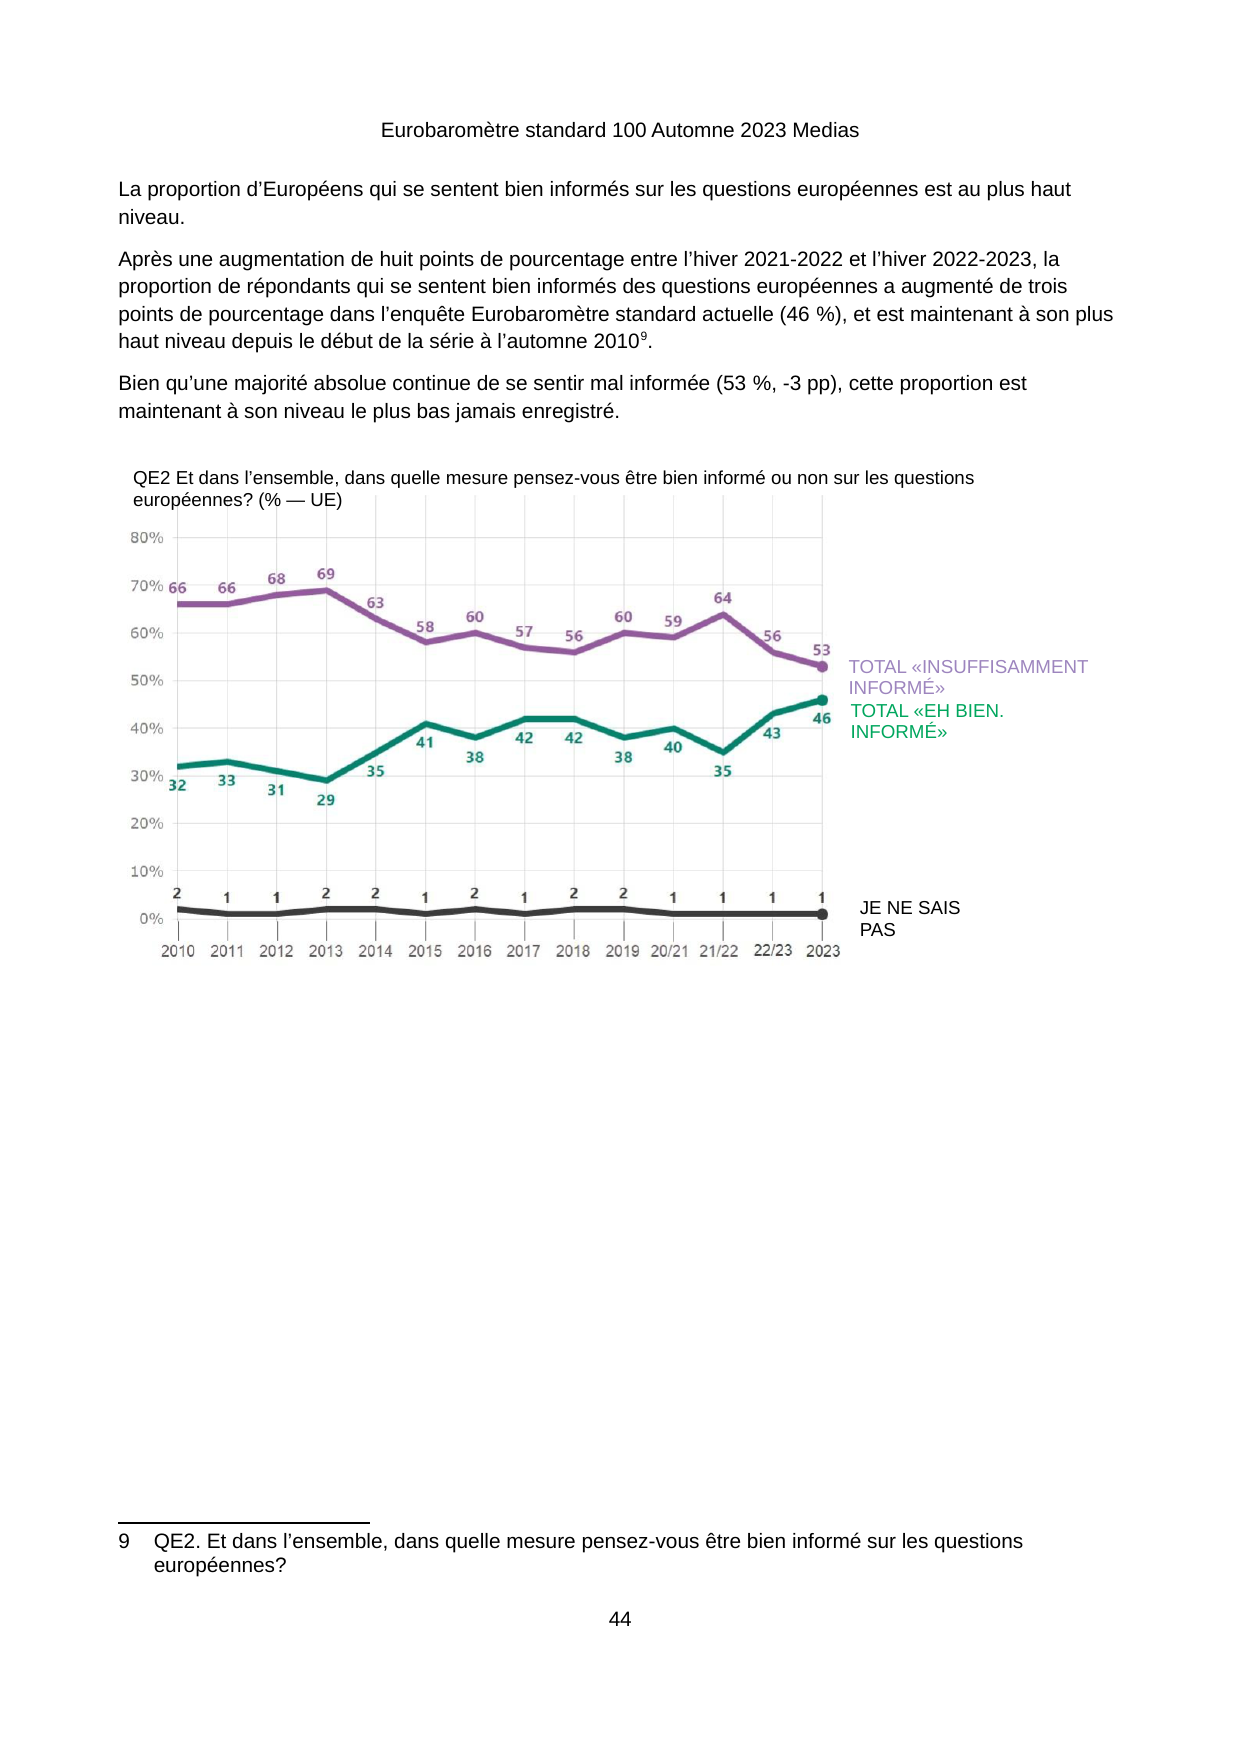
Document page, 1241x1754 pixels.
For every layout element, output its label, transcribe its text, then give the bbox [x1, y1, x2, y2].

text QE2. Et dans l’ensemble, dans quelle mesure pensez-vous être bien informé sur les questions européennes? [118, 1529, 1122, 1577]
picture [118, 495, 841, 971]
text Après une augmentation de huit points de pourcentage entre l’hiver 2021-2022 et l’hiver 2022-2023, la proportion de répondants qui se sentent bien informés des questions européennes a augmenté de trois points de pourcentage dans l’enquête Eurobaromètre standard actuelle (46 %), et est maintenant à son plus haut niveau depuis le début de la série à l’automne 2010. [118, 247, 1122, 353]
text Bien qu’une majorité absolue continue de se sentir mal informée (53 %, -3 pp), cette proportion est maintenant à son niveau le plus bas jamais enregistré. [118, 371, 1122, 423]
picture [313, 495, 320, 505]
text La proportion d’Européens qui se sentent bien informés sur les questions européennes est au plus haut niveau. [118, 177, 1122, 228]
